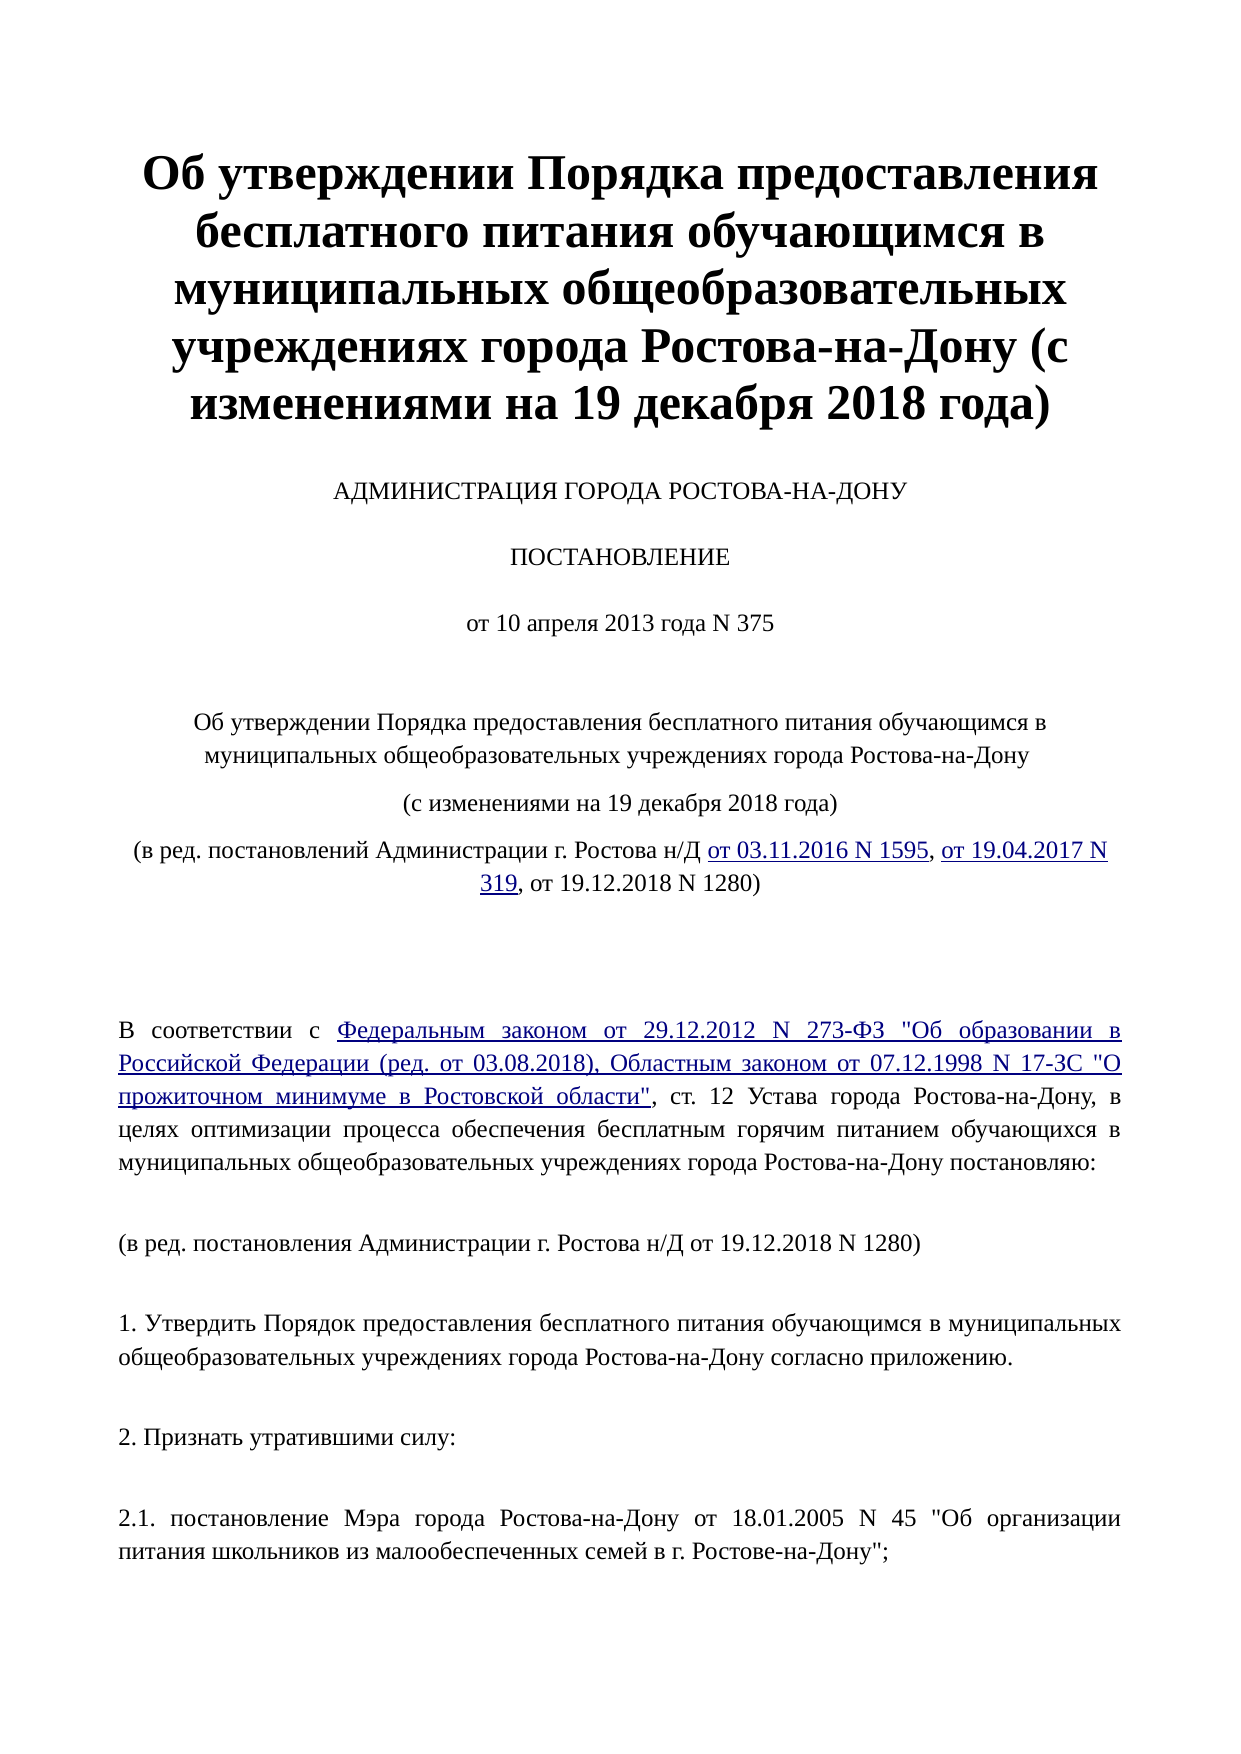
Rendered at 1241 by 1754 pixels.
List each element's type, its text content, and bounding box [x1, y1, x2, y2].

subtitle Об утверждении Порядка предоставления бесплатного питания обучающимся в муниципальных общеобразовательных учреждениях города Ростова-на-Дону (с изменениями на 19 декабря 2018 года) [118, 143, 1122, 431]
text 1. Утвердить Порядок предоставления бесплатного питания обучающимся в муниципальных общеобразовательных учреждениях города Ростова-на-Дону согласно приложению. [118, 1276, 1122, 1370]
text прожиточном минимуме в Ростовской области", ст. 12 Устава города Ростова-на-Дону, в целях оптимизации процесса обеспечения бесплатным горячим питанием обучающихся в муниципальных общеобразовательных учреждениях города Ростова-на-Дону постановляю: [118, 1075, 1122, 1176]
text (в ред. постановлений Администрации г. Ростова н/Д от 03.11.2016 N 1595, от 19.04.2017 N 319, от 19.12.2018 N 1280) [118, 836, 1122, 897]
text В соответствии с Федеральным законом от 29.12.2012 N 273-ФЗ "Об образовании в Российской Федерации (ред. от 03.08.2018), Областным законом от 07.12.1998 N 17-ЗС "О [118, 916, 1122, 1073]
text АДМИНИСТРАЦИЯ ГОРОДА РОСТОВА-НА-ДОНУ ПОСТАНОВЛЕНИЕ от 10 апреля 2013 года N 375 Об утверждении Порядка предоставления бесплатного питания обучающимся в муниципальных общеобразовательных учреждениях города Ростова-на-Дону [118, 443, 1122, 769]
text 2. Признать утратившими силу: [118, 1389, 1122, 1451]
text 2.1. постановление Мэра города Ростова-на-Дону от 18.01.2005 N 45 "Об организации питания школьников из малообеспеченных семей в г. Ростове-на-Дону"; [118, 1470, 1122, 1564]
text (с изменениями на 19 декабря 2018 года) [118, 788, 1122, 817]
text (в ред. постановления Администрации г. Ростова н/Д от 19.12.2018 N 1280) [118, 1195, 1122, 1257]
